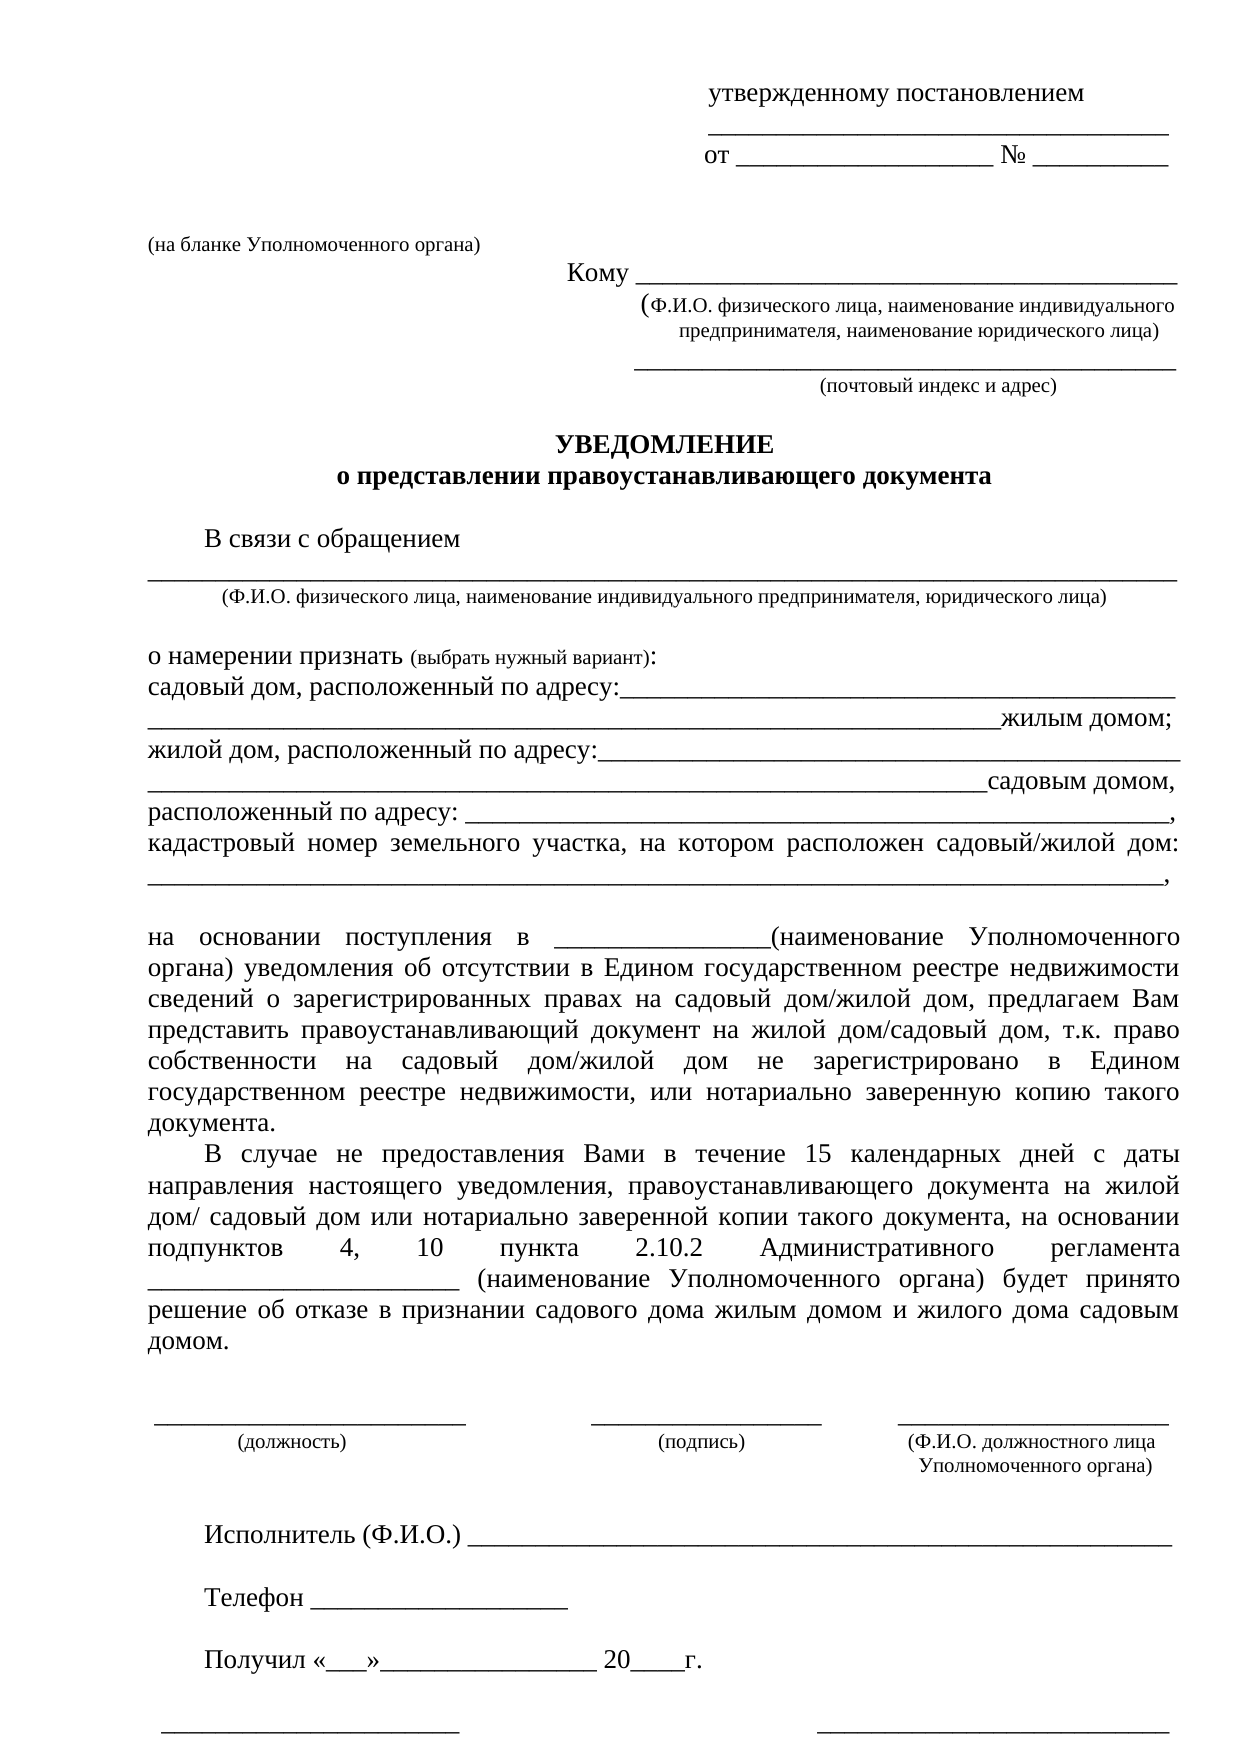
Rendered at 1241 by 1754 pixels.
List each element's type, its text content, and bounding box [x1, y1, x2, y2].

text Телефон ___________________ [148, 1581, 1181, 1612]
text (на бланке Уполномоченного органа) [148, 232, 1181, 256]
text Исполнитель (Ф.И.О.) ____________________________________________________ [148, 1518, 1181, 1549]
text на основании поступления в ________________(наименование Уполномоченного органа) уведомления об отсутствии в Едином государственном реестре недвижимости сведений о зарегистрированных правах на садовый дом/жилой дом, предлагаем Вам представить правоустанавливающий документ на жилой дом/садовый дом, т.к. право собственности на садовый дом/жилой дом не зарегистрировано в Едином государственном реестре недвижимости, или нотариально заверенную копию такого документа. [148, 919, 1181, 1138]
text В связи с обращением [148, 522, 1181, 553]
text (Ф.И.О. физического лица, наименование индивидуального предпринимателя, юридического лица) [148, 584, 1181, 608]
text (почтовый индекс и адрес) [148, 373, 1181, 397]
text предпринимателя, наименование юридического лица) [148, 318, 1181, 342]
text Кому ________________________________________ [148, 256, 1181, 287]
text о представлении правоустанавливающего документа [148, 459, 1181, 491]
text ______________________________________________________________садовым домом, [148, 764, 1181, 795]
table_header _________________ (подпись) [558, 1387, 886, 1487]
text расположенный по адресу: ____________________________________________________, [148, 795, 1181, 826]
text утвержденному постановлением [148, 76, 1181, 107]
table_header _______________________ (должность) [148, 1387, 558, 1487]
text Получил «___»________________ 20____г. [148, 1643, 1181, 1674]
text (Ф.И.О. физического лица, наименование индивидуального [148, 287, 1181, 318]
text от ___________________ № __________ [148, 138, 1181, 169]
text ________________________________________ [148, 342, 1181, 373]
text жилой дом, расположенный по адресу:___________________________________________ [148, 733, 1181, 764]
text __________________________________ [148, 107, 1181, 138]
text садовый дом, расположенный по адресу:_________________________________________ [148, 670, 1181, 702]
text ______________________ __________________________ [148, 1705, 1181, 1736]
text ____________________________________________________________________________ [148, 553, 1181, 584]
text В случае не предоставления Вами в течение 15 календарных дней с даты направления настоящего уведомления, правоустанавливающего документа на жилой дом/ садовый дом или нотариально заверенной копии такого документа, на основании подпунктов 4, 10 пункта 2.10.2 Административного регламента _______________________ (наименование Уполномоченного органа) будет принято решение об отказе в признании садового дома жилым домом и жилого дома садовым домом. [148, 1138, 1181, 1356]
text кадастровый номер земельного участка, на котором расположен садовый/жилой дом: ___________________________________________________________________________, [148, 826, 1181, 888]
text о намерении признать (выбрать нужный вариант): [148, 639, 1181, 670]
text УВЕДОМЛЕНИЕ [148, 428, 1181, 459]
text _______________________________________________________________жилым домом; [148, 702, 1181, 733]
table_header ____________________ (Ф.И.О. должностного лица Уполномоченного органа) [886, 1387, 1181, 1487]
